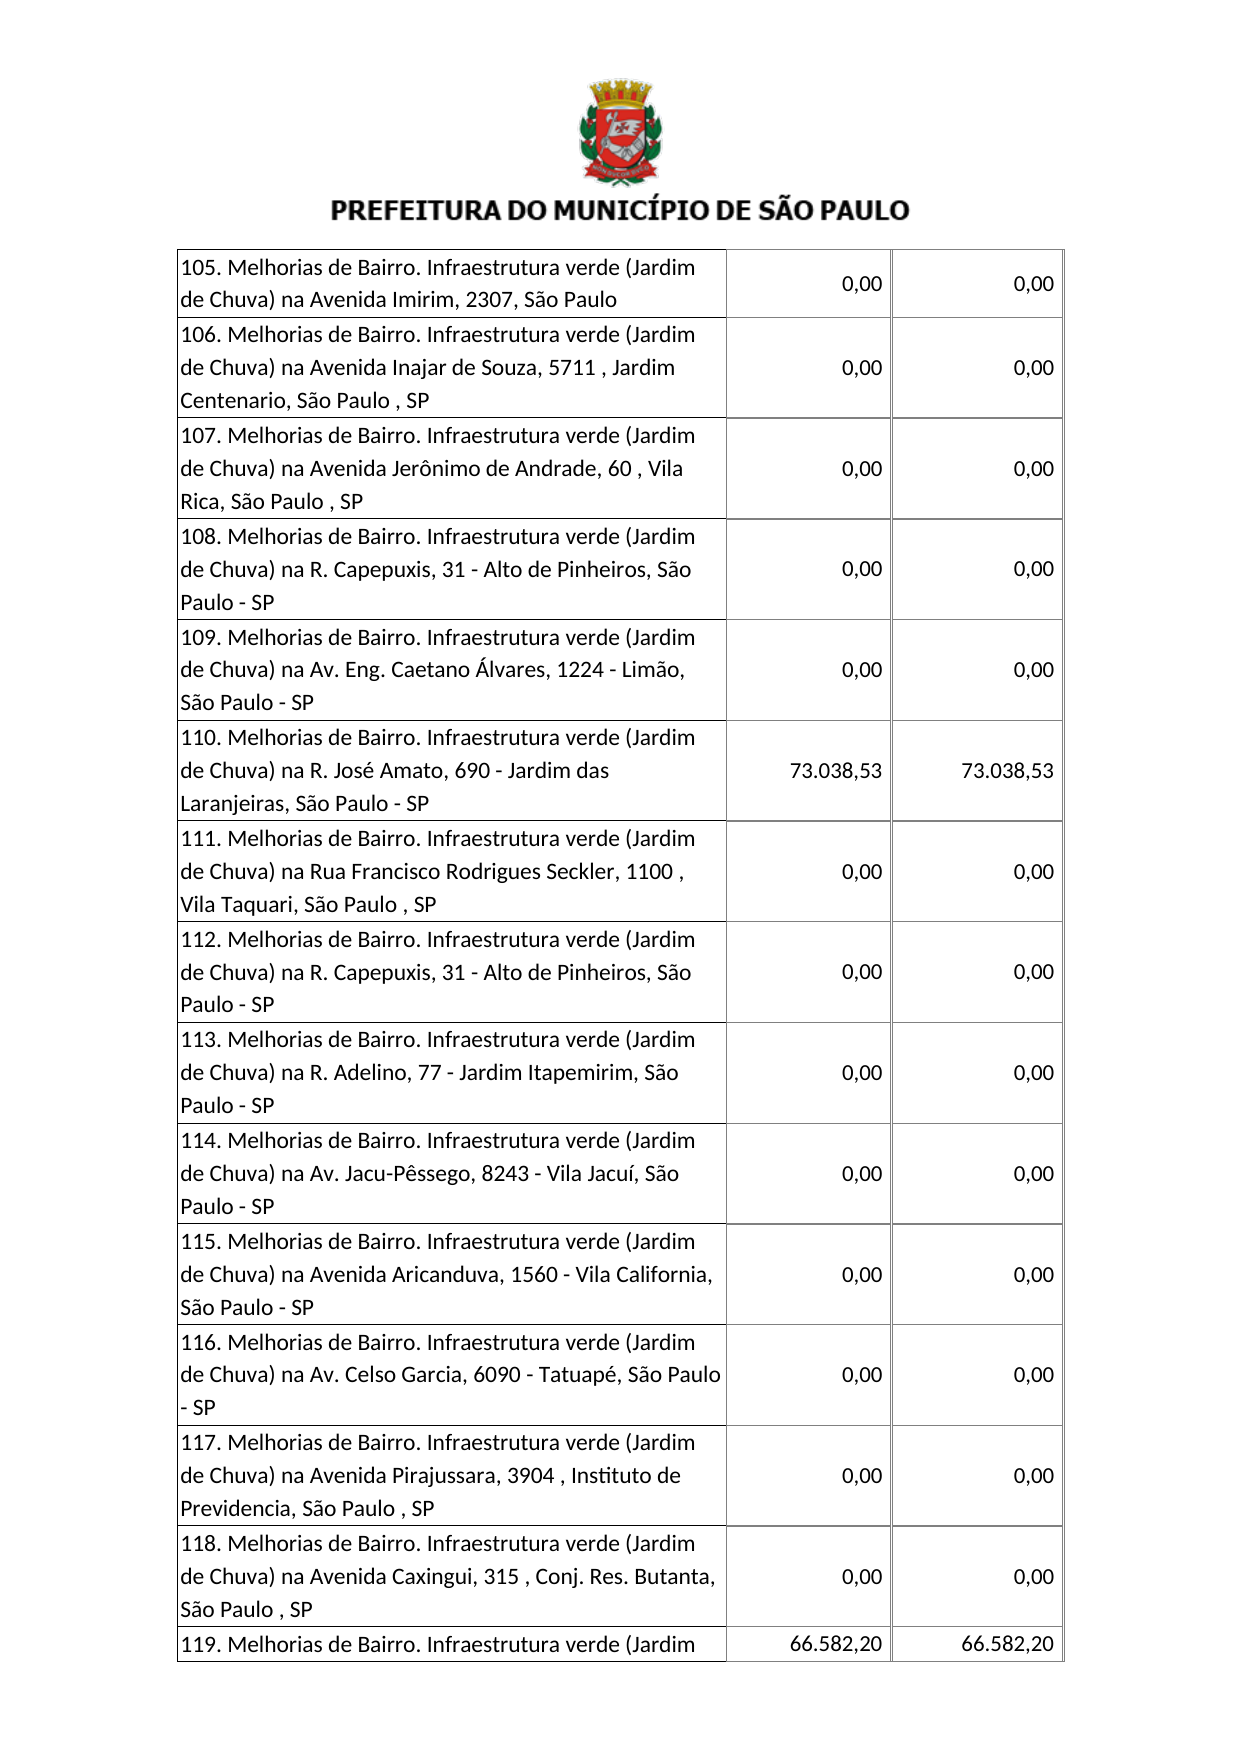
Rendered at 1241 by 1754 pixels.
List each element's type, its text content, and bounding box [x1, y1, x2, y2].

table_cell 0,00 [893, 822, 1062, 921]
table_cell 0,00 [727, 1124, 890, 1223]
table_cell 0,00 [727, 1527, 890, 1626]
table_cell 0,00 [727, 520, 890, 619]
table_cell 0,00 [893, 318, 1062, 417]
table_cell 0,00 [893, 1225, 1062, 1324]
table_cell 105. Melhorias de Bairro. Infraestrutura verde (Jardim de Chuva) na Avenida Imirim, 2307, São Paulo [178, 250, 726, 317]
table_cell 0,00 [893, 620, 1062, 719]
table_cell 113. Melhorias de Bairro. Infraestrutura verde (Jardim de Chuva) na R. Adelino, 77 - Jardim Itapemirim, São Paulo - SP [178, 1023, 726, 1122]
table_cell 0,00 [893, 922, 1062, 1022]
table_cell 118. Melhorias de Bairro. Infraestrutura verde (Jardim de Chuva) na Avenida Caxingui, 315 , Conj. Res. Butanta, São Paulo , SP [178, 1526, 726, 1626]
table_cell 117. Melhorias de Bairro. Infraestrutura verde (Jardim de Chuva) na Avenida Pirajussara, 3904 , Instituto de Previdencia, São Paulo , SP [178, 1426, 726, 1525]
table_cell 107. Melhorias de Bairro. Infraestrutura verde (Jardim de Chuva) na Avenida Jerônimo de Andrade, 60 , Vila Rica, São Paulo , SP [178, 418, 726, 518]
table_cell 0,00 [893, 419, 1062, 518]
table_cell 119. Melhorias de Bairro. Infraestrutura verde (Jardim [178, 1627, 726, 1661]
table_cell 115. Melhorias de Bairro. Infraestrutura verde (Jardim de Chuva) na Avenida Aricanduva, 1560 - Vila California, São Paulo - SP [178, 1224, 726, 1324]
table_cell 0,00 [727, 1225, 890, 1324]
picture [314, 73, 927, 223]
table_cell 116. Melhorias de Bairro. Infraestrutura verde (Jardim de Chuva) na Av. Celso Garcia, 6090 - Tatuapé, São Paulo - SP [178, 1325, 726, 1424]
table_cell 0,00 [727, 1325, 890, 1424]
table_cell 0,00 [893, 520, 1062, 619]
table_cell 0,00 [893, 250, 1062, 317]
table_cell 108. Melhorias de Bairro. Infraestrutura verde (Jardim de Chuva) na R. Capepuxis, 31 - Alto de Pinheiros, São Paulo - SP [178, 519, 726, 619]
table_cell 73.038,53 [727, 721, 890, 820]
table_cell 0,00 [893, 1023, 1062, 1122]
table_cell 0,00 [893, 1325, 1062, 1424]
table_cell 111. Melhorias de Bairro. Infraestrutura verde (Jardim de Chuva) na Rua Francisco Rodrigues Seckler, 1100 , Vila Taquari, São Paulo , SP [178, 821, 726, 921]
table_cell 0,00 [727, 620, 890, 719]
table_cell 114. Melhorias de Bairro. Infraestrutura verde (Jardim de Chuva) na Av. Jacu-Pêssego, 8243 - Vila Jacuí, São Paulo - SP [178, 1124, 726, 1223]
table_cell 73.038,53 [893, 721, 1062, 820]
table_cell 0,00 [727, 822, 890, 921]
table_cell 0,00 [893, 1527, 1062, 1626]
table_cell 0,00 [727, 922, 890, 1022]
table_cell 66.582,20 [893, 1627, 1062, 1661]
table_cell 0,00 [893, 1426, 1062, 1525]
table_cell 0,00 [893, 1124, 1062, 1223]
table_cell 0,00 [727, 250, 890, 317]
table_cell 0,00 [727, 1023, 890, 1122]
table_cell 106. Melhorias de Bairro. Infraestrutura verde (Jardim de Chuva) na Avenida Inajar de Souza, 5711 , Jardim Centenario, São Paulo , SP [178, 318, 726, 417]
table_cell 0,00 [727, 1426, 890, 1525]
table_cell 109. Melhorias de Bairro. Infraestrutura verde (Jardim de Chuva) na Av. Eng. Caetano Álvares, 1224 - Limão, São Paulo - SP [178, 620, 726, 719]
table_cell 112. Melhorias de Bairro. Infraestrutura verde (Jardim de Chuva) na R. Capepuxis, 31 - Alto de Pinheiros, São Paulo - SP [178, 922, 726, 1022]
table_cell 110. Melhorias de Bairro. Infraestrutura verde (Jardim de Chuva) na R. José Amato, 690 - Jardim das Laranjeiras, São Paulo - SP [178, 721, 726, 820]
table_cell 66.582,20 [727, 1627, 890, 1661]
table_cell 0,00 [727, 419, 890, 518]
table_cell 0,00 [727, 318, 890, 417]
